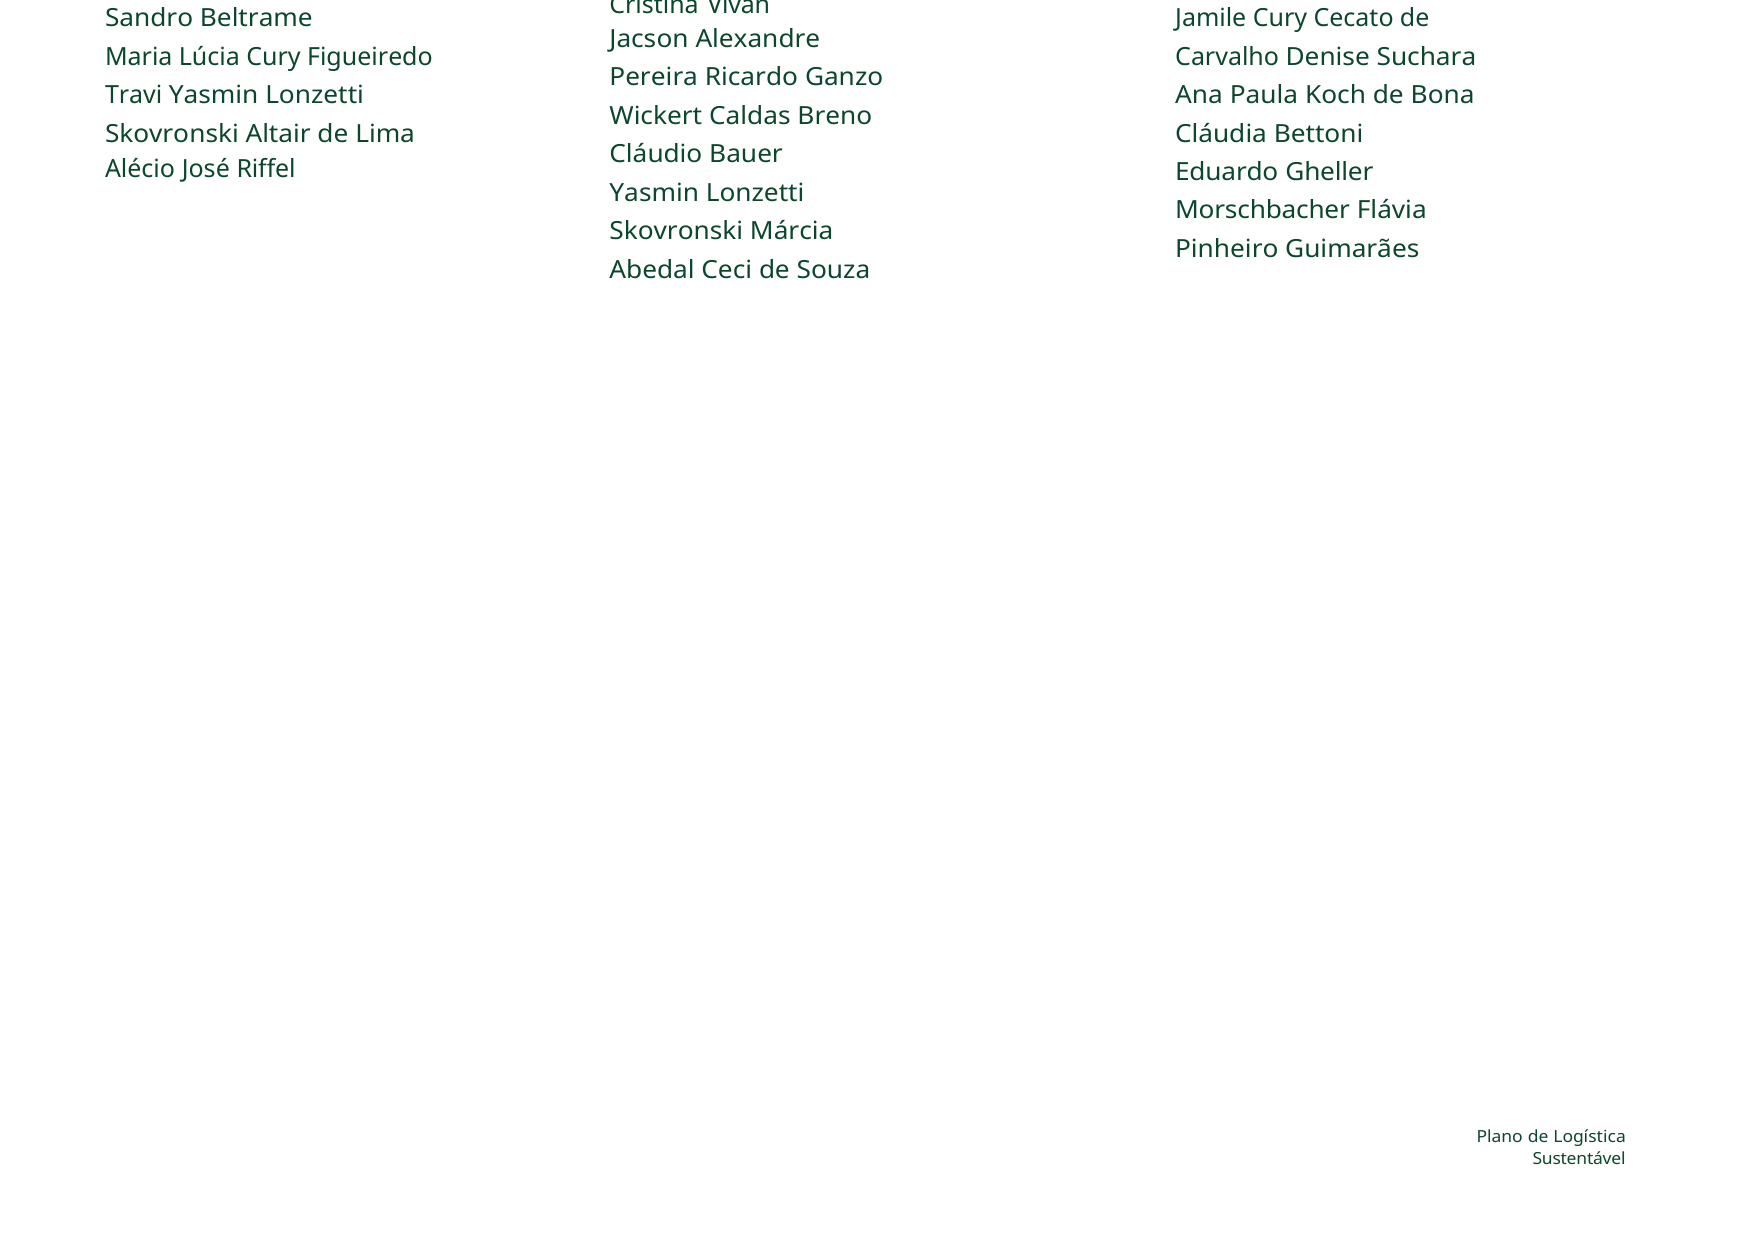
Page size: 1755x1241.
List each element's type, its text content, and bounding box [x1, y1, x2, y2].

text Sandro Beltrame [105, 0, 526, 34]
text Eduardo Gheller Morschbacher Flávia Pinheiro Guimarães [1175, 154, 1532, 265]
text Cristina Vivan [609, 0, 1035, 16]
text Maria Lúcia Cury Figueiredo Travi Yasmin Lonzetti Skovronski Altair de Lima [105, 38, 477, 149]
text Yasmin Lonzetti Skovronski Márcia Abedal Ceci de Souza [609, 174, 901, 285]
text Alécio José Riffel [105, 154, 529, 184]
text Jacson Alexandre Pereira Ricardo Ganzo Wickert Caldas Breno Cláudio Bauer [609, 21, 901, 170]
text Jamile Cury Cecato de Carvalho Denise Suchara [1175, 0, 1532, 72]
text Ana Paula Koch de Bona Cláudia Bettoni [1175, 77, 1532, 149]
